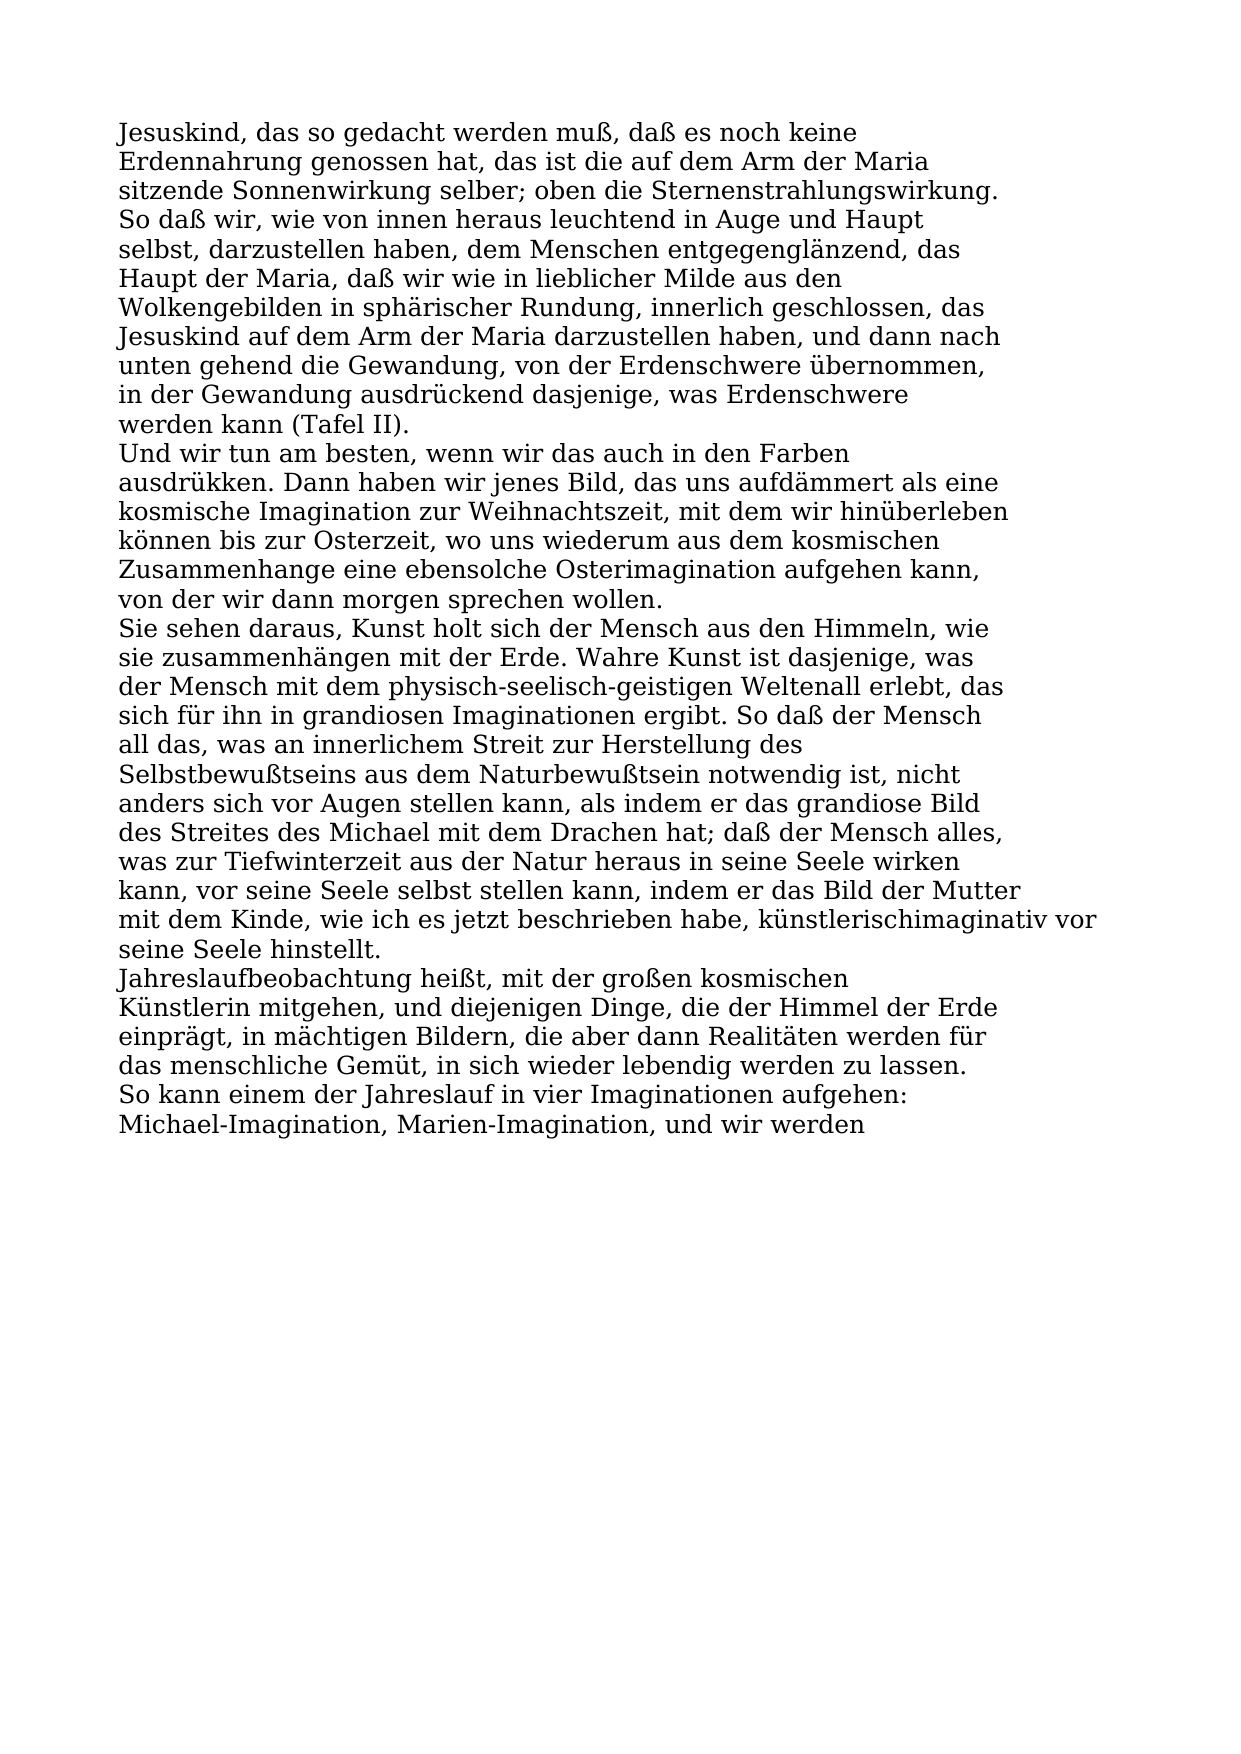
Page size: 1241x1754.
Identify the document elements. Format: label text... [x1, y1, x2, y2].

text Haupt der Maria, daß wir wie in lieblicher Milde aus den [118, 264, 1122, 293]
text kann, vor seine Seele selbst stellen kann, indem er das Bild der Mutter [118, 876, 1122, 906]
text einprägt, in mächtigen Bildern, die aber dann Realitäten werden für [118, 1022, 1122, 1051]
text sitzende Sonnenwirkung selber; oben die Sternenstrahlungswirkung. [118, 176, 1122, 206]
text Jesuskind auf dem Arm der Maria darzustellen haben, und dann nach [118, 322, 1122, 351]
text der Mensch mit dem physisch-seelisch-geistigen Weltenall erlebt, das [118, 672, 1122, 701]
text kosmische Imagination zur Weihnachtszeit, mit dem wir hinüberleben [118, 497, 1122, 526]
text sich für ihn in grandiosen Imaginationen ergibt. So daß der Mensch [118, 701, 1122, 731]
text Und wir tun am besten, wenn wir das auch in den Farben [118, 439, 1122, 468]
text Sie sehen daraus, Kunst holt sich der Mensch aus den Himmeln, wie [118, 614, 1122, 643]
text Jahreslaufbeobachtung heißt, mit der großen kosmischen [118, 964, 1122, 993]
text mit dem Kinde, wie ich es jetzt beschrieben habe, künstlerischimaginativ vor seine Seele hinstellt. [118, 906, 1122, 964]
text Erdennahrung genossen hat, das ist die auf dem Arm der Maria [118, 147, 1122, 176]
text können bis zur Osterzeit, wo uns wiederum aus dem kosmischen [118, 526, 1122, 556]
text Selbstbewußtseins aus dem Naturbewußtsein notwendig ist, nicht [118, 760, 1122, 789]
text das menschliche Gemüt, in sich wieder lebendig werden zu lassen. [118, 1051, 1122, 1081]
text ausdrükken. Dann haben wir jenes Bild, das uns aufdämmert als eine [118, 468, 1122, 497]
text in der Gewandung ausdrückend dasjenige, was Erdenschwere [118, 381, 1122, 410]
text von der wir dann morgen sprechen wollen. [118, 585, 1122, 614]
text Künstlerin mitgehen, und diejenigen Dinge, die der Himmel der Erde [118, 993, 1122, 1022]
text Michael-Imagination, Marien-Imagination, und wir werden [118, 1110, 1122, 1139]
text des Streites des Michael mit dem Drachen hat; daß der Mensch alles, [118, 818, 1122, 847]
text So daß wir, wie von innen heraus leuchtend in Auge und Haupt [118, 206, 1122, 235]
text unten gehend die Gewandung, von der Erdenschwere übernommen, [118, 351, 1122, 381]
text Wolkengebilden in sphärischer Rundung, innerlich geschlossen, das [118, 293, 1122, 322]
text So kann einem der Jahreslauf in vier Imaginationen aufgehen: [118, 1081, 1122, 1110]
text selbst, darzustellen haben, dem Menschen entgegenglänzend, das [118, 235, 1122, 264]
text all das, was an innerlichem Streit zur Herstellung des [118, 731, 1122, 760]
text Zusammenhange eine ebensolche Osterimagination aufgehen kann, [118, 556, 1122, 585]
text anders sich vor Augen stellen kann, als indem er das grandiose Bild [118, 789, 1122, 818]
text werden kann (Tafel II). [118, 410, 1122, 439]
text was zur Tiefwinterzeit aus der Natur heraus in seine Seele wirken [118, 847, 1122, 876]
text Jesuskind, das so gedacht werden muß, daß es noch keine [118, 118, 1122, 147]
text sie zusammenhängen mit der Erde. Wahre Kunst ist dasjenige, was [118, 643, 1122, 672]
